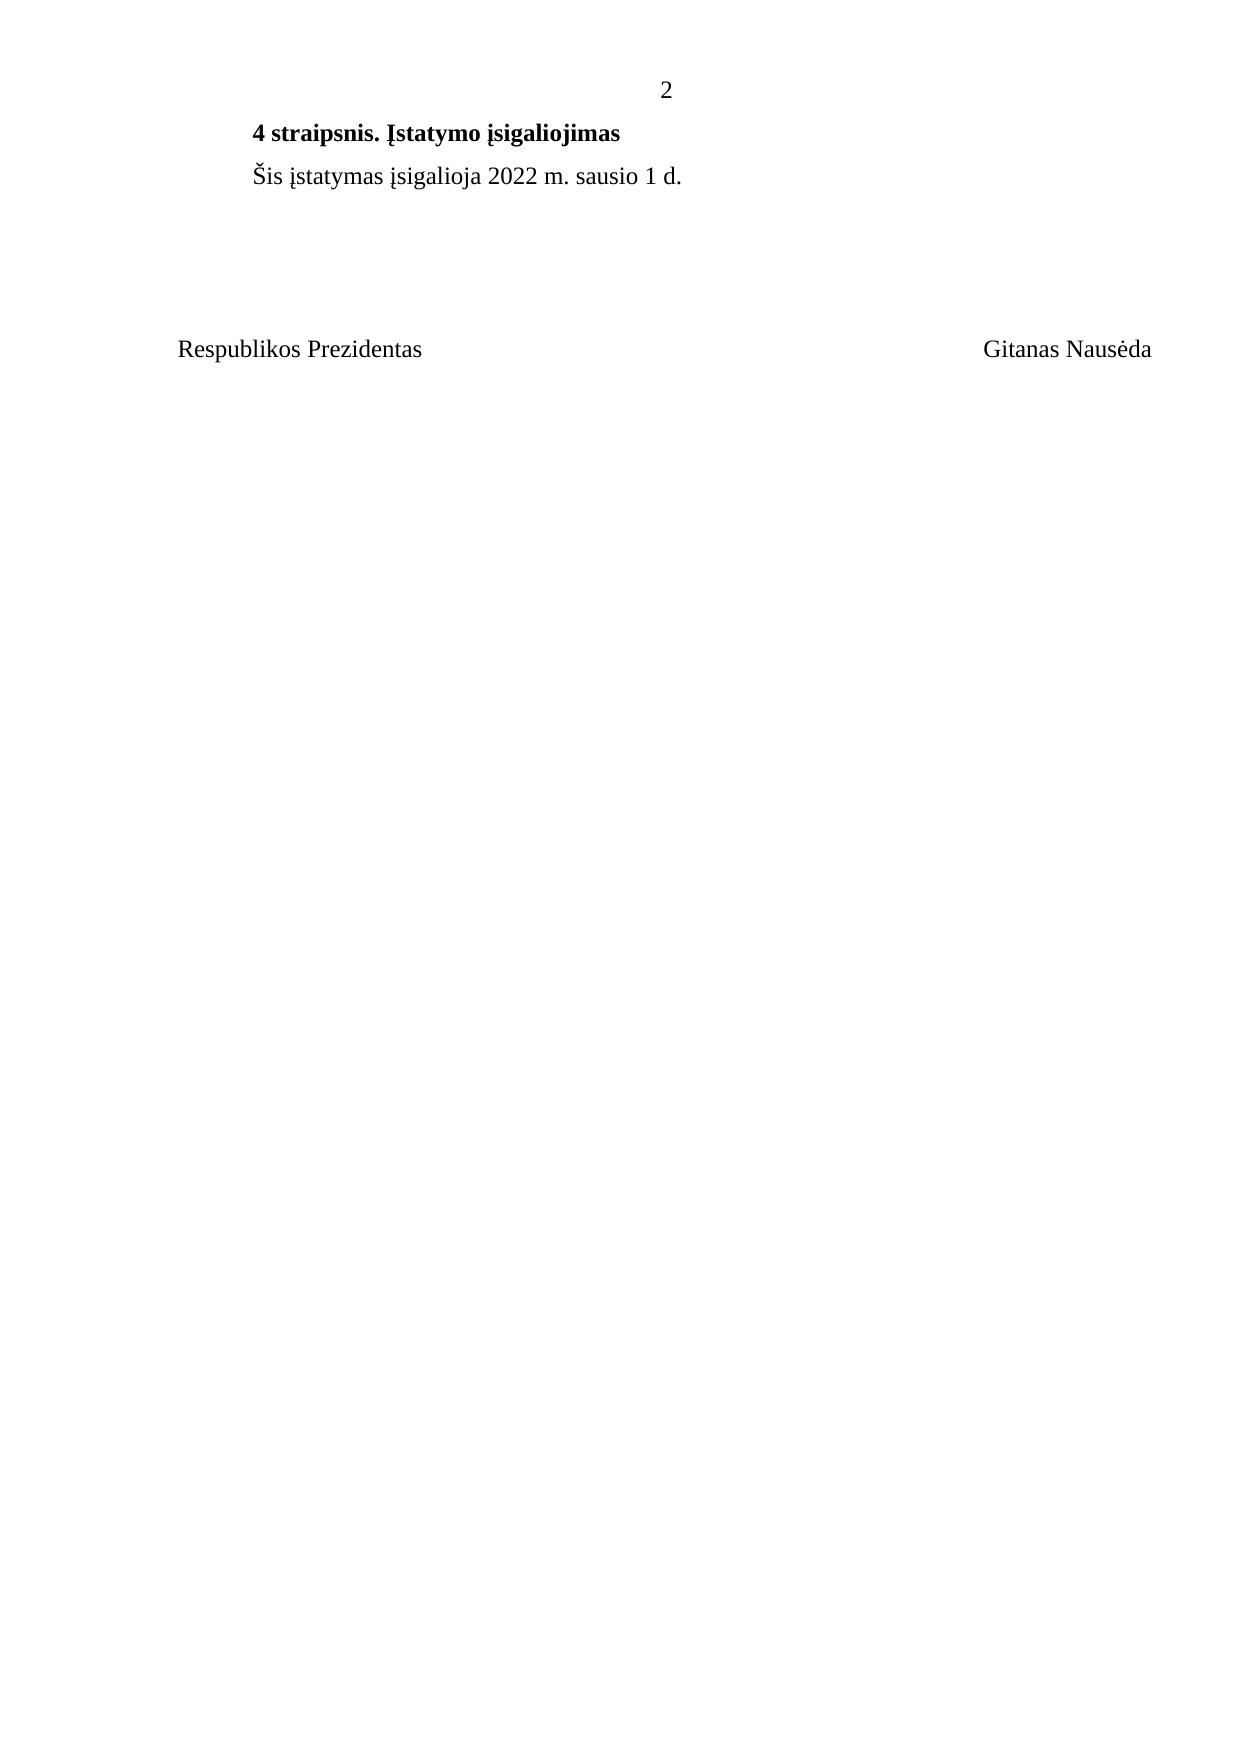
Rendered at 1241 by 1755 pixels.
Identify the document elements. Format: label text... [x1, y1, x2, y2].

text Respublikos Prezidentas Gitanas Nausėda [177, 334, 1152, 362]
text Šis įstatymas įsigalioja 2022 m. sausio 1 d. [177, 161, 1152, 190]
text 4 straipsnis. Įstatymo įsigaliojimas [177, 118, 1152, 147]
